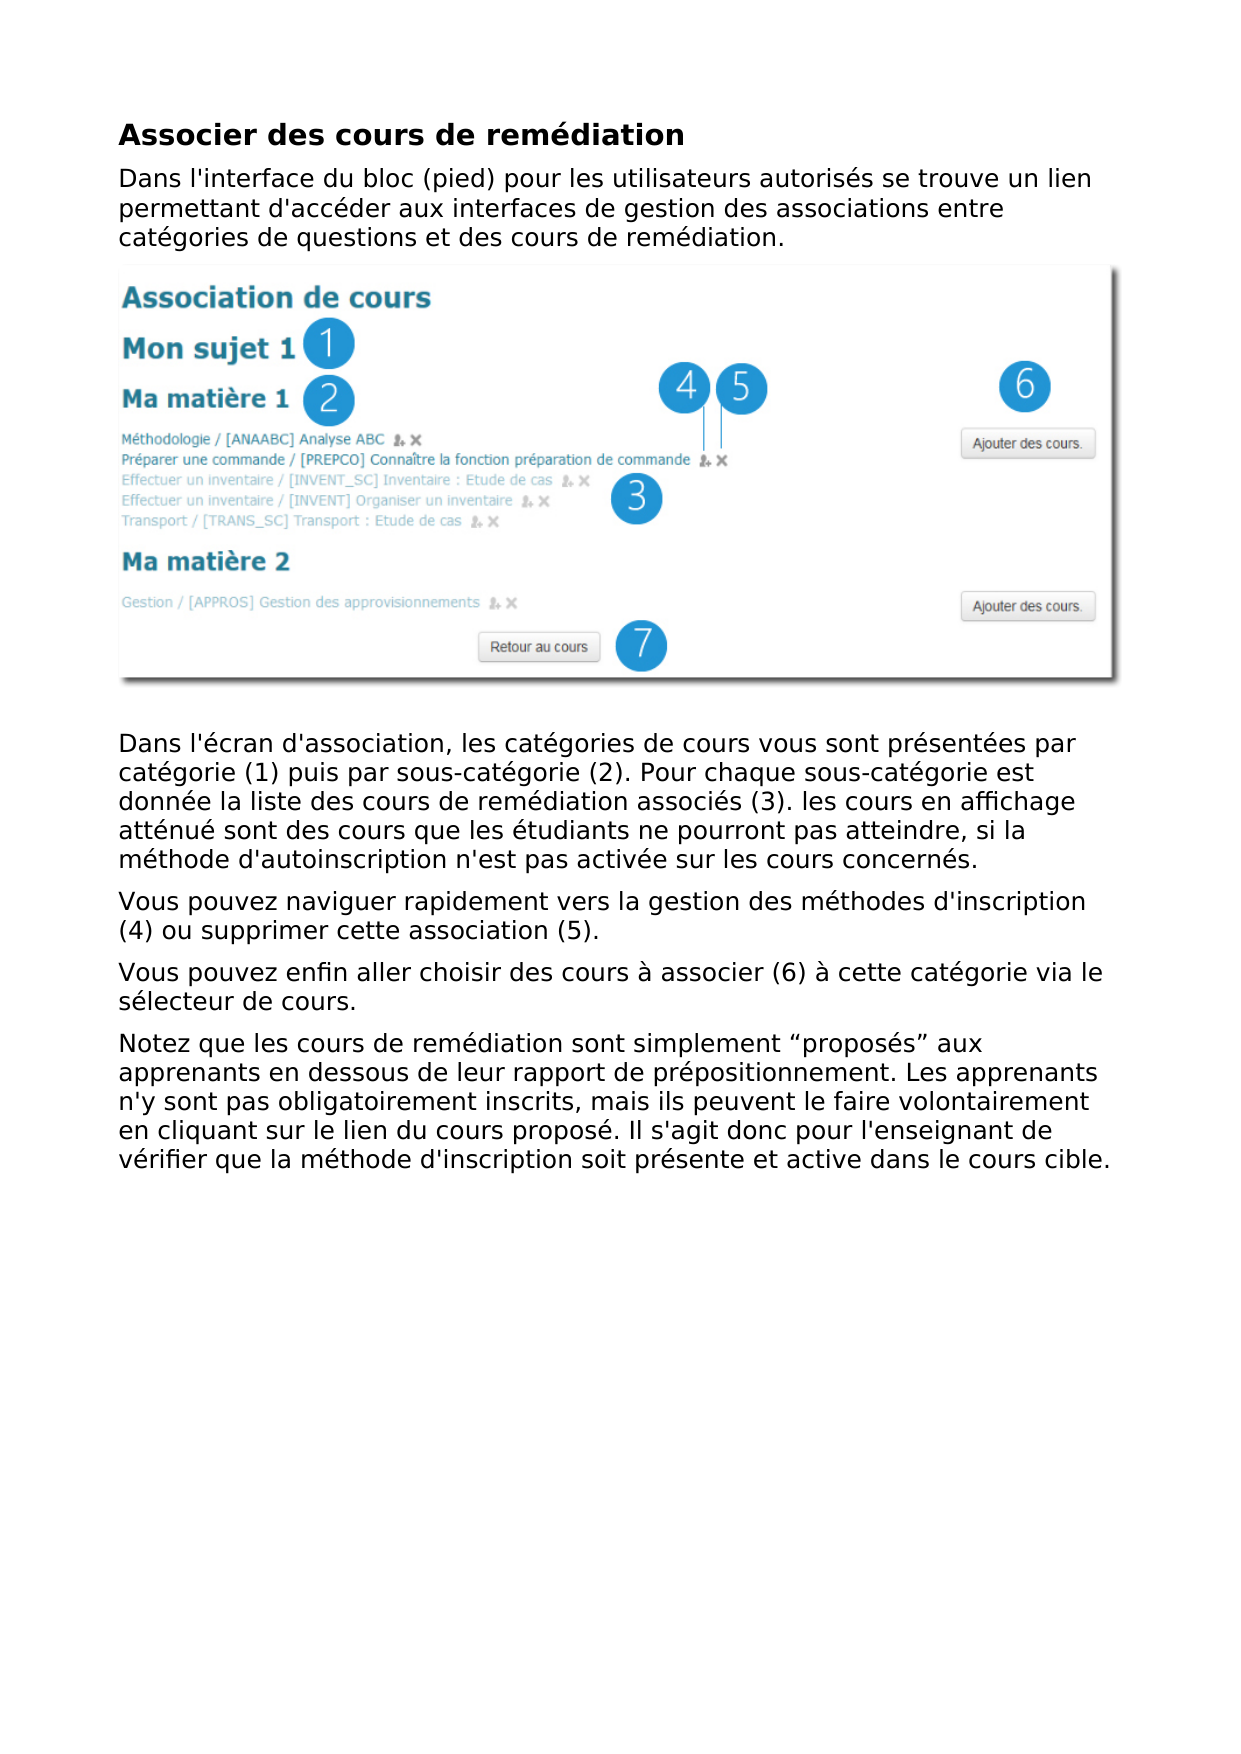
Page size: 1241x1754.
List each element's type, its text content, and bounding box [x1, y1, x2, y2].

text Dans l'écran d'association, les catégories de cours vous sont présentées par catégorie (1) puis par sous-catégorie (2). Pour chaque sous-catégorie est donnée la liste des cours de remédiation associés (3). les cours en affichage atténué sont des cours que les étudiants ne pourront pas atteindre, si la méthode d'autoinscription n'est pas activée sur les cours concernés. [118, 729, 1122, 875]
text Vous pouvez enfin aller choisir des cours à associer (6) à cette catégorie via le sélecteur de cours. [118, 958, 1122, 1016]
picture [118, 264, 1123, 688]
text Vous pouvez naviguer rapidement vers la gestion des méthodes d'inscription (4) ou supprimer cette association (5). [118, 887, 1122, 946]
text Notez que les cours de remédiation sont simplement “proposés” aux apprenants en dessous de leur rapport de prépositionnement. Les apprenants n'y sont pas obligatoirement inscrits, mais ils peuvent le faire volontairement en cliquant sur le lien du cours proposé. Il s'agit donc pour l'enseignant de vérifier que la méthode d'inscription soit présente et active dans le cours cible. [118, 1029, 1122, 1175]
text Dans l'interface du bloc (pied) pour les utilisateurs autorisés se trouve un lien permettant d'accéder aux interfaces de gestion des associations entre catégories de questions et des cours de remédiation. [118, 164, 1122, 252]
subtitle Associer des cours de remédiation [118, 118, 1122, 152]
